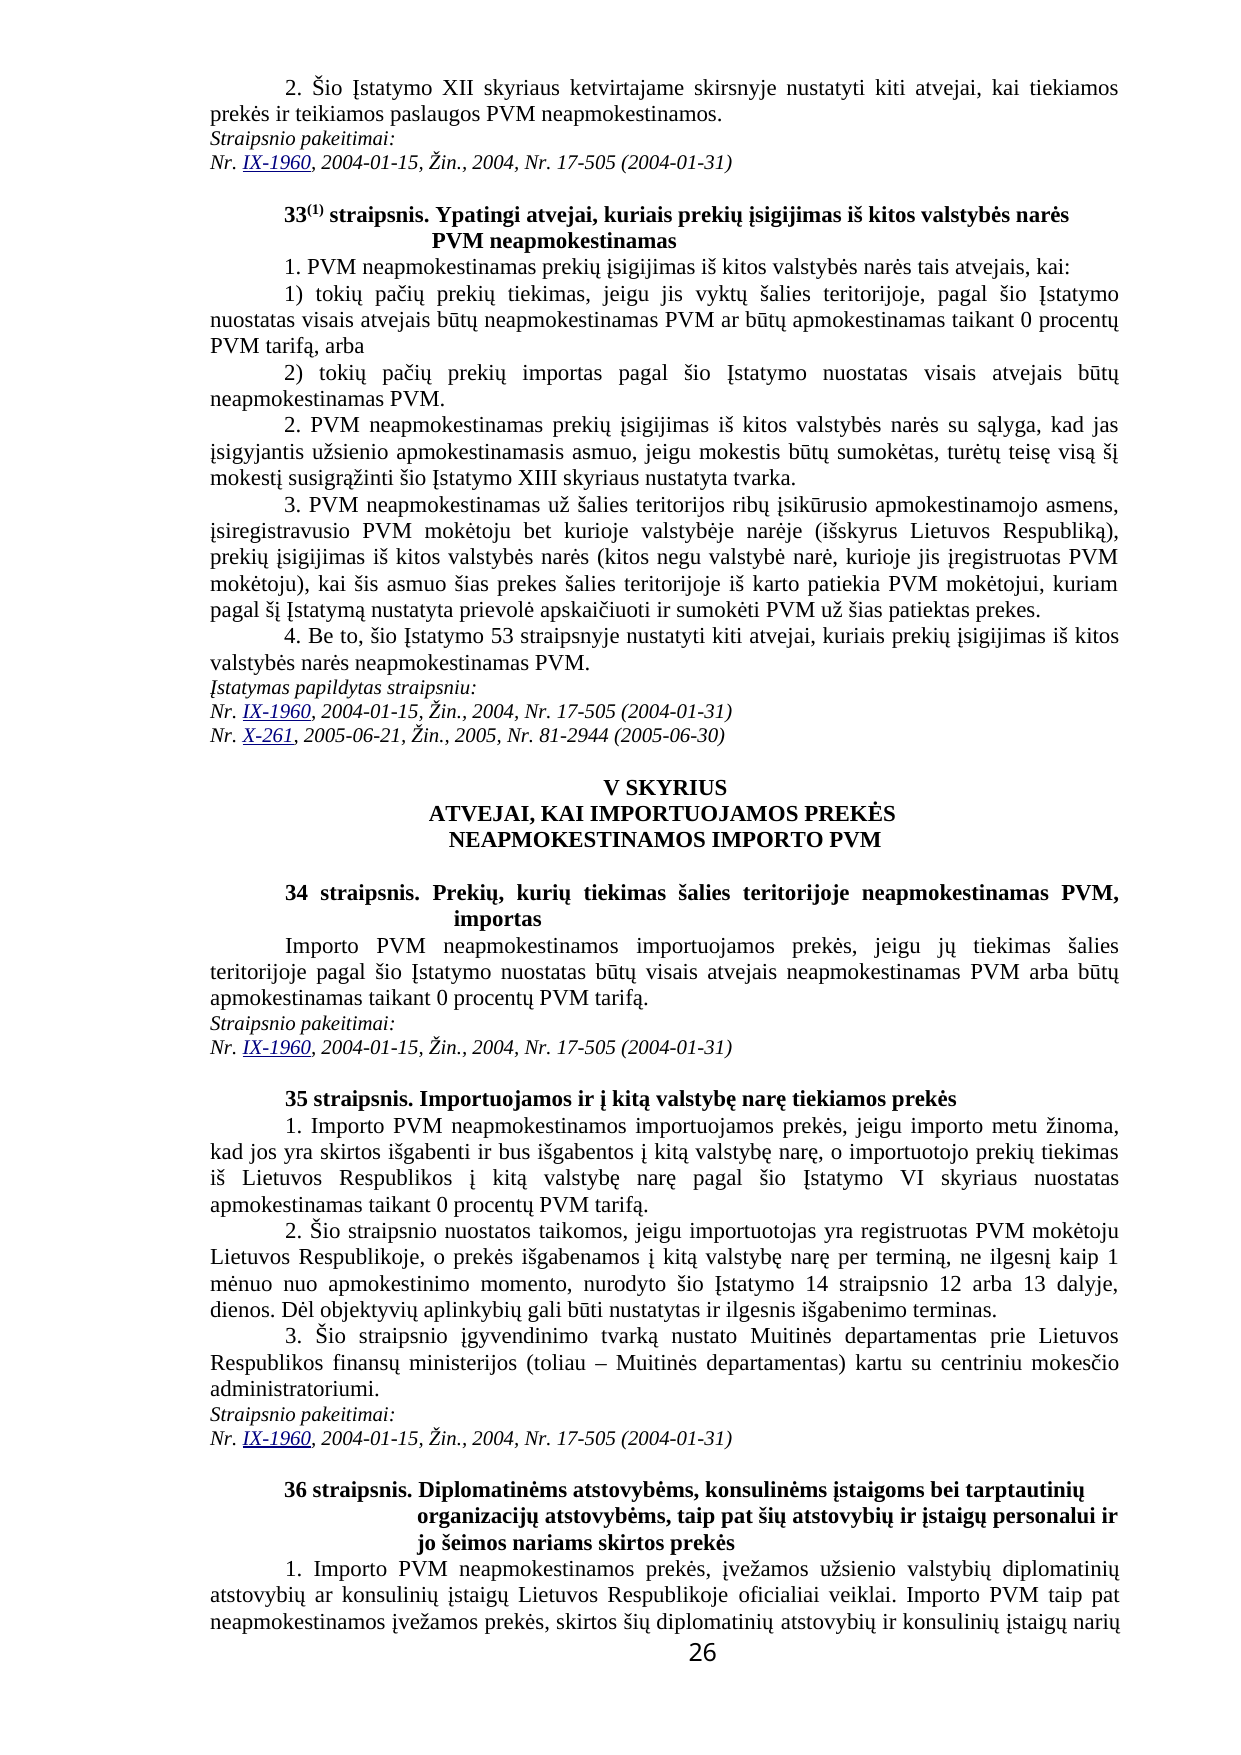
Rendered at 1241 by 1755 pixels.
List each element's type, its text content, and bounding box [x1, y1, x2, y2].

text V SKYRIUS [210, 774, 1120, 800]
text 3. PVM neapmokestinamas už šalies teritorijos ribų įsikūrusio apmokestinamojo asmens, įsiregistravusio PVM mokėtoju bet kurioje valstybėje narėje (išskyrus Lietuvos Respubliką), prekių įsigijimas iš kitos valstybės narės (kitos negu valstybė narė, kurioje jis įregistruotas PVM mokėtoju), kai šis asmuo šias prekes šalies teritorijoje iš karto patiekia PVM mokėtojui, kuriam pagal šį Įstatymą nustatyta prievolė apskaičiuoti ir sumokėti PVM už šias patiektas prekes. [210, 491, 1120, 622]
text NEAPMOKESTINAMOS IMPORTO PVM [210, 826, 1120, 853]
text Nr. IX-1960, 2004-01-15, Žin., 2004, Nr. 17-505 (2004-01-31) [210, 1426, 1120, 1450]
subtitle PVM neapmokestinamas [210, 227, 1120, 253]
text Nr. IX-1960, 2004-01-15, Žin., 2004, Nr. 17-505 (2004-01-31) [210, 150, 1120, 174]
text 2) tokių pačių prekių importas pagal šio Įstatymo nuostatas visais atvejais būtų neapmokestinamas PVM. [210, 359, 1120, 412]
text Nr. X-261, 2005-06-21, Žin., 2005, Nr. 81-2944 (2005-06-30) [210, 723, 1120, 747]
subtitle 1. Importo PVM neapmokestinamos importuojamos prekės, jeigu importo metu žinoma, kad jos yra skirtos išgabenti ir bus išgabentos į kitą valstybę narę, o importuotojo prekių tiekimas iš Lietuvos Respublikos į kitą valstybę narę pagal šio Įstatymo VI skyriaus nuostatas apmokestinamas taikant 0 procentų PVM tarifą. [210, 1112, 1120, 1217]
text Nr. IX-1960, 2004-01-15, Žin., 2004, Nr. 17-505 (2004-01-31) [210, 699, 1120, 723]
text jo šeimos nariams skirtos prekės [210, 1529, 1120, 1555]
text 1. Importo PVM neapmokestinamos prekės, įvežamos užsienio valstybių diplomatinių atstovybių ar konsulinių įstaigų Lietuvos Respublikoje oficialiai veiklai. Importo PVM taip pat neapmokestinamos įvežamos prekės, skirtos šių diplomatinių atstovybių ir konsulinių įstaigų narių [210, 1555, 1120, 1634]
text Importo PVM neapmokestinamos importuojamos prekės, jeigu jų tiekimas šalies teritorijoje pagal šio Įstatymo nuostatas būtų visais atvejais neapmokestinamas PVM arba būtų apmokestinamas taikant 0 procentų PVM tarifą. [210, 932, 1120, 1011]
text Straipsnio pakeitimai: [210, 1011, 1120, 1035]
text 33(1) straipsnis. Ypatingi atvejai, kuriais prekių įsigijimas iš kitos valstybės narės [210, 201, 1120, 227]
text 36 straipsnis. Diplomatinėms atstovybėms, konsulinėms įstaigoms bei tarptautinių [210, 1476, 1120, 1502]
text 3. Šio straipsnio įgyvendinimo tvarką nustato Muitinės departamentas prie Lietuvos Respublikos finansų ministerijos (toliau – Muitinės departamentas) kartu su centriniu mokesčio administratoriumi. [210, 1322, 1120, 1402]
text Nr. IX-1960, 2004-01-15, Žin., 2004, Nr. 17-505 (2004-01-31) [210, 1035, 1120, 1059]
text 1) tokių pačių prekių tiekimas, jeigu jis vyktų šalies teritorijoje, pagal šio Įstatymo nuostatas visais atvejais būtų neapmokestinamas PVM ar būtų apmokestinamas taikant 0 procentų PVM tarifą, arba [210, 280, 1120, 359]
text ATVEJAI, KAI IMPORTUOJAMOS PREKĖS [210, 800, 1120, 826]
text 2. Šio straipsnio nuostatos taikomos, jeigu importuotojas yra registruotas PVM mokėtoju Lietuvos Respublikoje, o prekės išgabenamos į kitą valstybę narę per terminą, ne ilgesnį kaip 1 mėnuo nuo apmokestinimo momento, nurodyto šio Įstatymo 14 straipsnio 12 arba 13 dalyje, dienos. Dėl objektyvių aplinkybių gali būti nustatytas ir ilgesnis išgabenimo terminas. [210, 1217, 1120, 1322]
text Įstatymas papildytas straipsniu: [210, 675, 1120, 699]
text 35 straipsnis. Importuojamos ir į kitą valstybę narę tiekiamos prekės [210, 1085, 1120, 1112]
text Straipsnio pakeitimai: [210, 126, 1120, 150]
text 34 straipsnis. Prekių, kurių tiekimas šalies teritorijoje neapmokestinamas PVM, importas [285, 879, 1120, 932]
text 4. Be to, šio Įstatymo 53 straipsnyje nustatyti kiti atvejai, kuriais prekių įsigijimas iš kitos valstybės narės neapmokestinamas PVM. [210, 622, 1120, 675]
text 2. PVM neapmokestinamas prekių įsigijimas iš kitos valstybės narės su sąlyga, kad jas įsigyjantis užsienio apmokestinamasis asmuo, jeigu mokestis būtų sumokėtas, turėtų teisę visą šį mokestį susigrąžinti šio Įstatymo XIII skyriaus nustatyta tvarka. [210, 412, 1120, 491]
text 1. PVM neapmokestinamas prekių įsigijimas iš kitos valstybės narės tais atvejais, kai: [210, 253, 1120, 280]
text organizacijų atstovybėms, taip pat šių atstovybių ir įstaigų personalui ir [210, 1502, 1120, 1529]
text 2. Šio Įstatymo XII skyriaus ketvirtajame skirsnyje nustatyti kiti atvejai, kai tiekiamos prekės ir teikiamos paslaugos PVM neapmokestinamos. [210, 73, 1120, 126]
text Straipsnio pakeitimai: [210, 1402, 1120, 1426]
